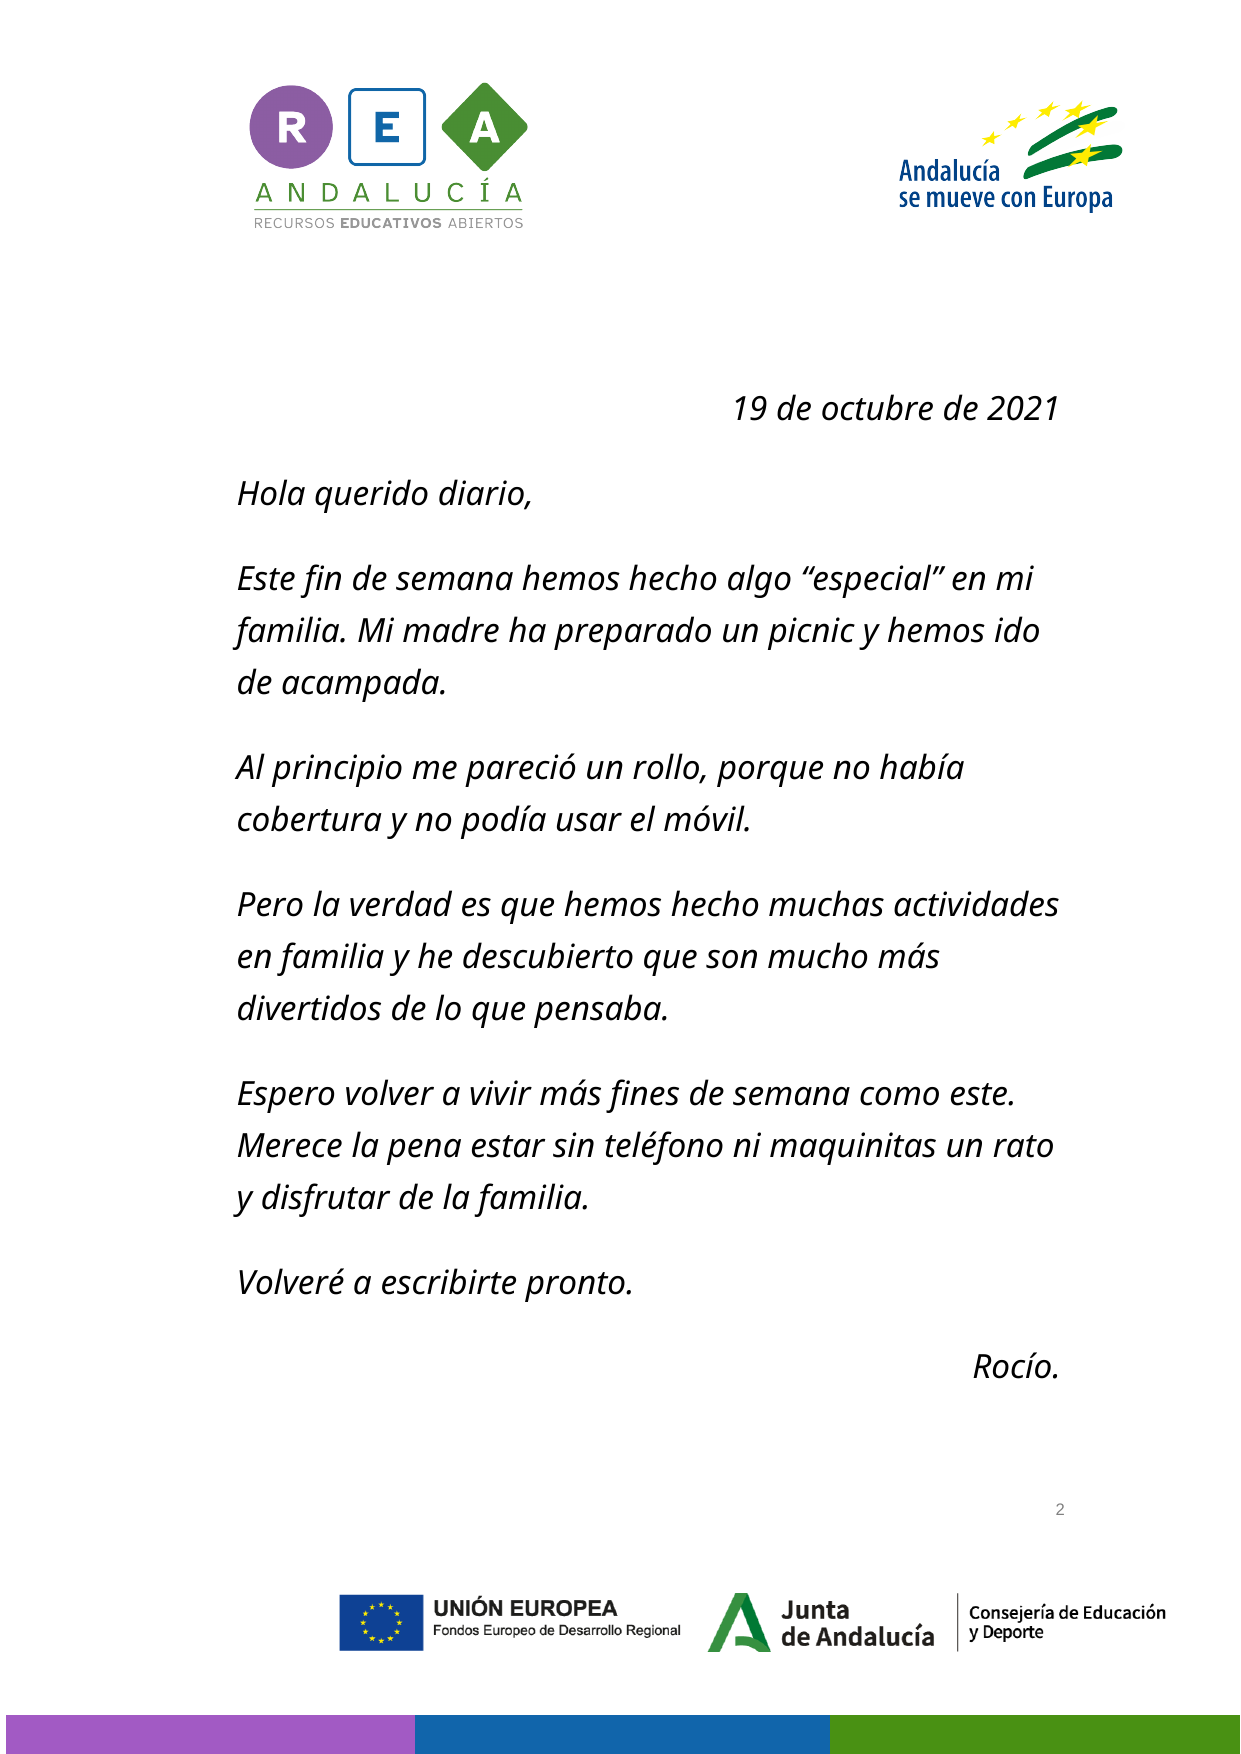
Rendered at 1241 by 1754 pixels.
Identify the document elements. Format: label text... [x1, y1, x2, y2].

text Hola querido diario, [236, 470, 1064, 515]
picture [6, 1507, 1240, 1754]
picture [236, 2, 542, 308]
text Rocío. [236, 1343, 1064, 1389]
text 19 de octubre de 2021 [236, 385, 1064, 431]
text Espero volver a vivir más fines de semana como este. Merece la pena estar sin teléfono ni maquinitas un rato y disfrutar de la familia. [236, 1069, 1064, 1219]
picture [899, 100, 1125, 213]
text Este fin de semana hemos hecho algo “especial” en mi familia. Mi madre ha preparado un picnic y hemos ido de acampada. [236, 554, 1064, 704]
text Al principio me pareció un rollo, porque no había cobertura y no podía usar el móvil. [236, 743, 1064, 841]
text Volveré a escribirte pronto. [236, 1258, 1064, 1304]
text Pero la verdad es que hemos hecho muchas actividades en familia y he descubierto que son mucho más divertidos de lo que pensaba. [236, 880, 1064, 1030]
